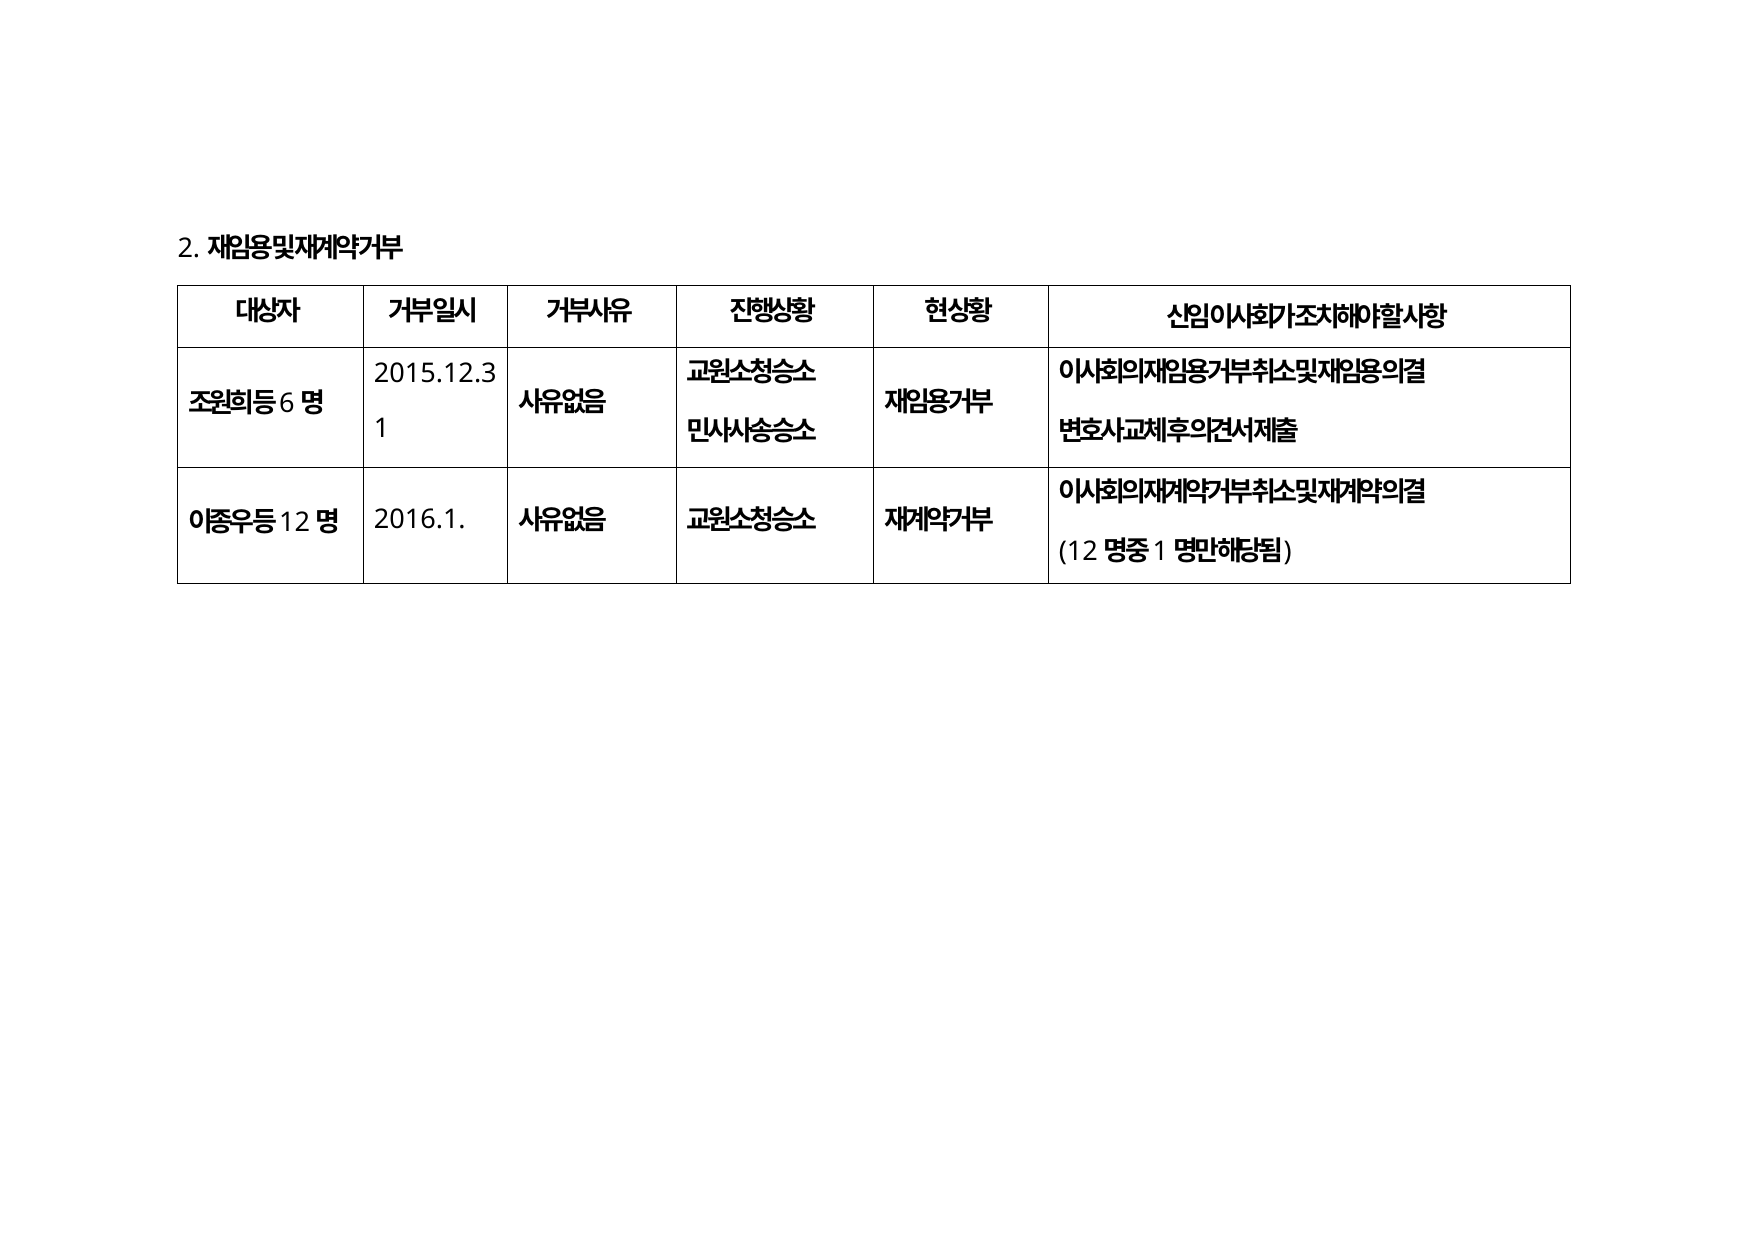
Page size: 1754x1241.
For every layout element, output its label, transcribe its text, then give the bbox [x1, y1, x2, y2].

table_header 신임 이사회가 조치해야 할 사항 [1049, 286, 1570, 347]
table_cell 이사회의 재계약 거부 취소 및 재계약 의결 (12명 중 1명만 해당됨) [1049, 468, 1570, 583]
table_cell 사유 없음 [508, 468, 676, 583]
table_cell 사유 없음 [508, 348, 676, 467]
table_header 대상자 [178, 286, 363, 347]
table_cell 교원소청 승소 [677, 468, 873, 583]
table_header 진행상황 [677, 286, 873, 347]
table_cell 2016.1. [364, 468, 507, 583]
table_cell 이종우 등 12명 [178, 468, 363, 583]
table_header 현 상황 [874, 286, 1048, 347]
table_cell 조원희 등 6명 [178, 348, 363, 467]
table_header 거부 일시 [364, 286, 507, 347]
table_cell 교원소청 승소 민사사송 승소 [677, 348, 873, 467]
table_cell 이사회의 재임용 거부 취소 및 재임용 의결 변호사 교체 후 의견서 제출 [1049, 348, 1570, 467]
text 2. 재임용 및 재계약 거부 [177, 226, 1577, 266]
table_header 거부사유 [508, 286, 676, 347]
table_cell 2015.12.31 [364, 348, 507, 467]
table_cell 재임용 거부 [874, 348, 1048, 467]
table_cell 재계약 거부 [874, 468, 1048, 583]
